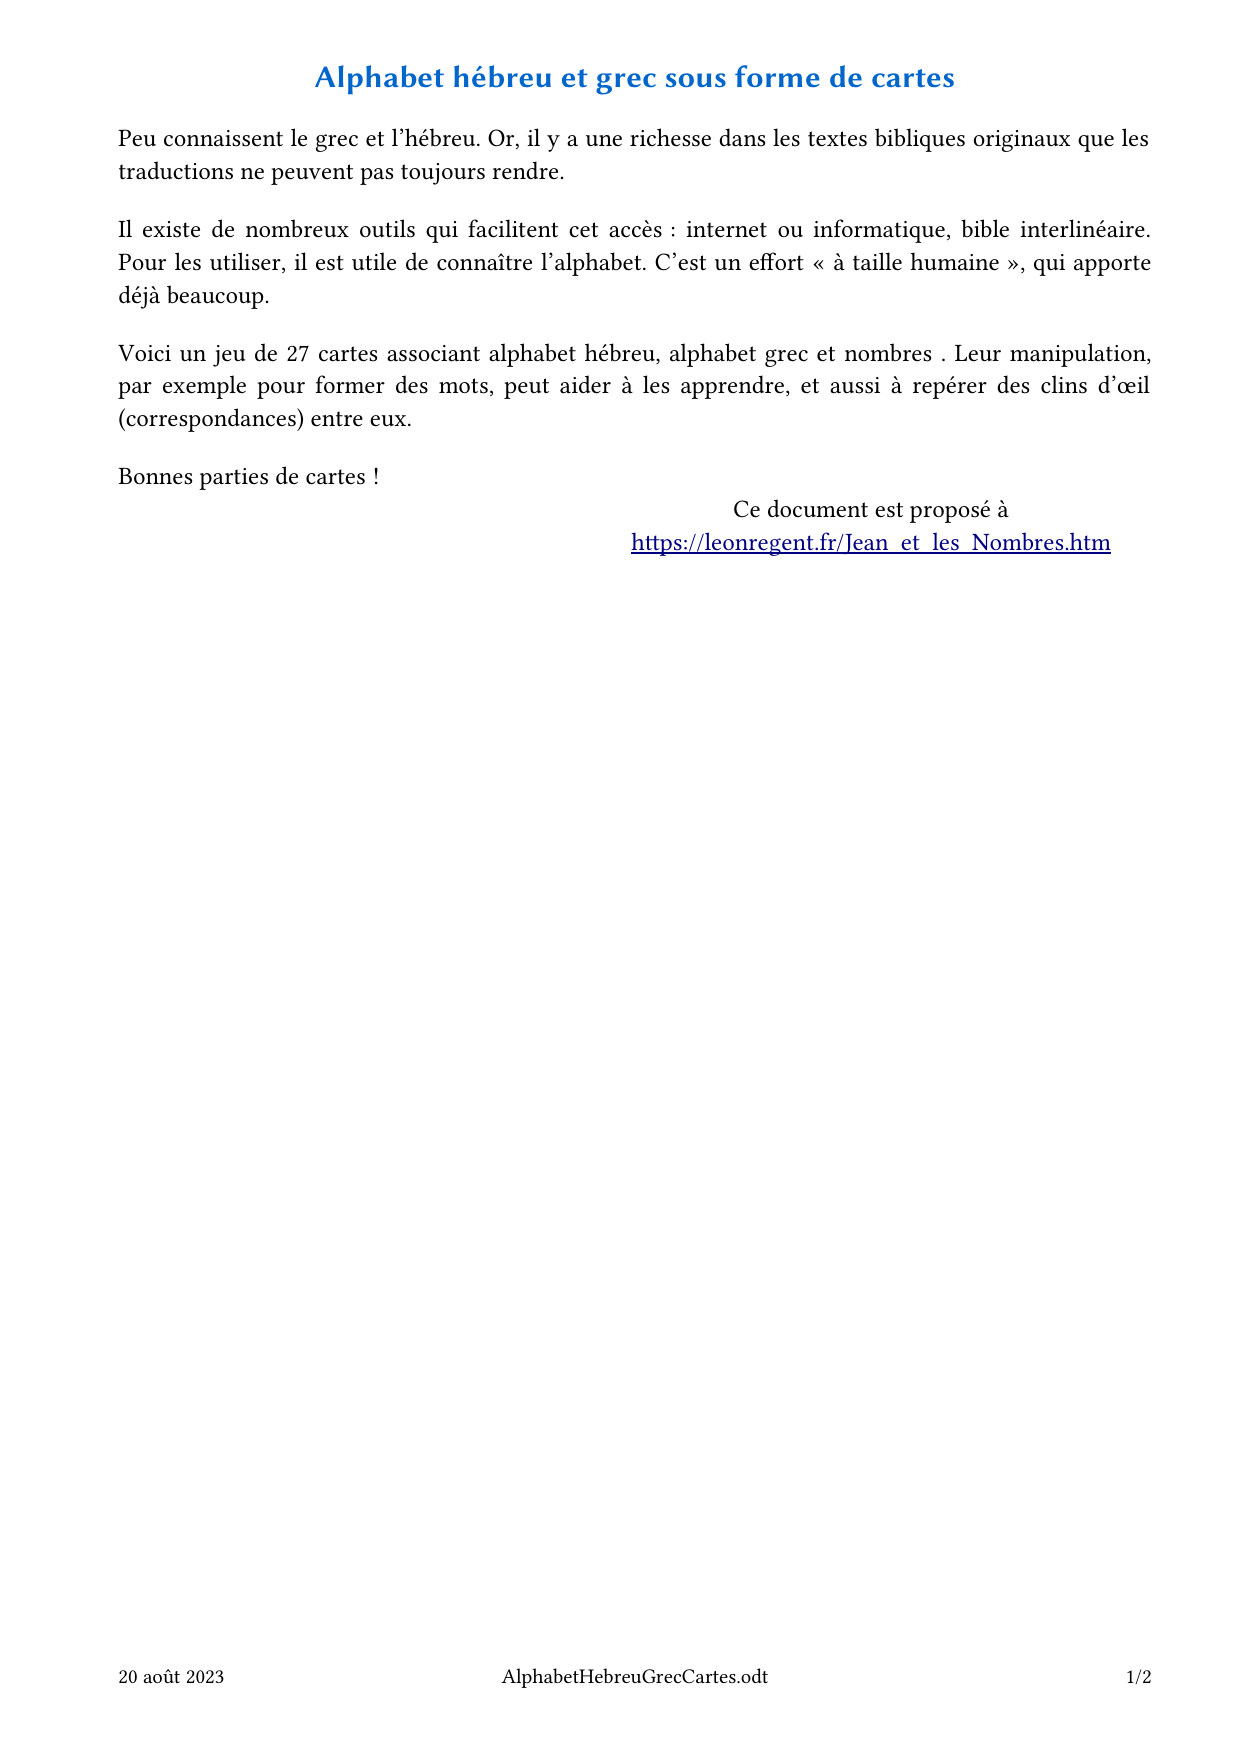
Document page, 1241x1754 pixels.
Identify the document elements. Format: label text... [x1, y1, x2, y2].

text Voici un jeu de 27 cartes associant alphabet hébreu, alphabet grec et nombres . Leur manipulation, par exemple pour former des mots, peut aider à les apprendre, et aussi à repérer des clins d’œil (correspondances) entre eux. [118, 339, 1152, 433]
subtitle Alphabet hébreu et grec sous forme de cartes [118, 59, 1152, 95]
text https://leonregent.fr/Jean_et_les_Nombres.htm [591, 528, 1152, 557]
text Peu connaissent le grec et l’hébreu. Or, il y a une richesse dans les textes bibliques originaux que les traductions ne peuvent pas toujours rendre. [118, 124, 1152, 186]
text Il existe de nombreux outils qui facilitent cet accès : internet ou informatique, bible interlinéaire. Pour les utiliser, il est utile de connaître l’alphabet. C’est un effort « à taille humaine », qui apporte déjà beaucoup. [118, 215, 1152, 309]
text Bonnes parties de cartes ! [118, 462, 1152, 491]
text Ce document est proposé à [591, 495, 1152, 524]
